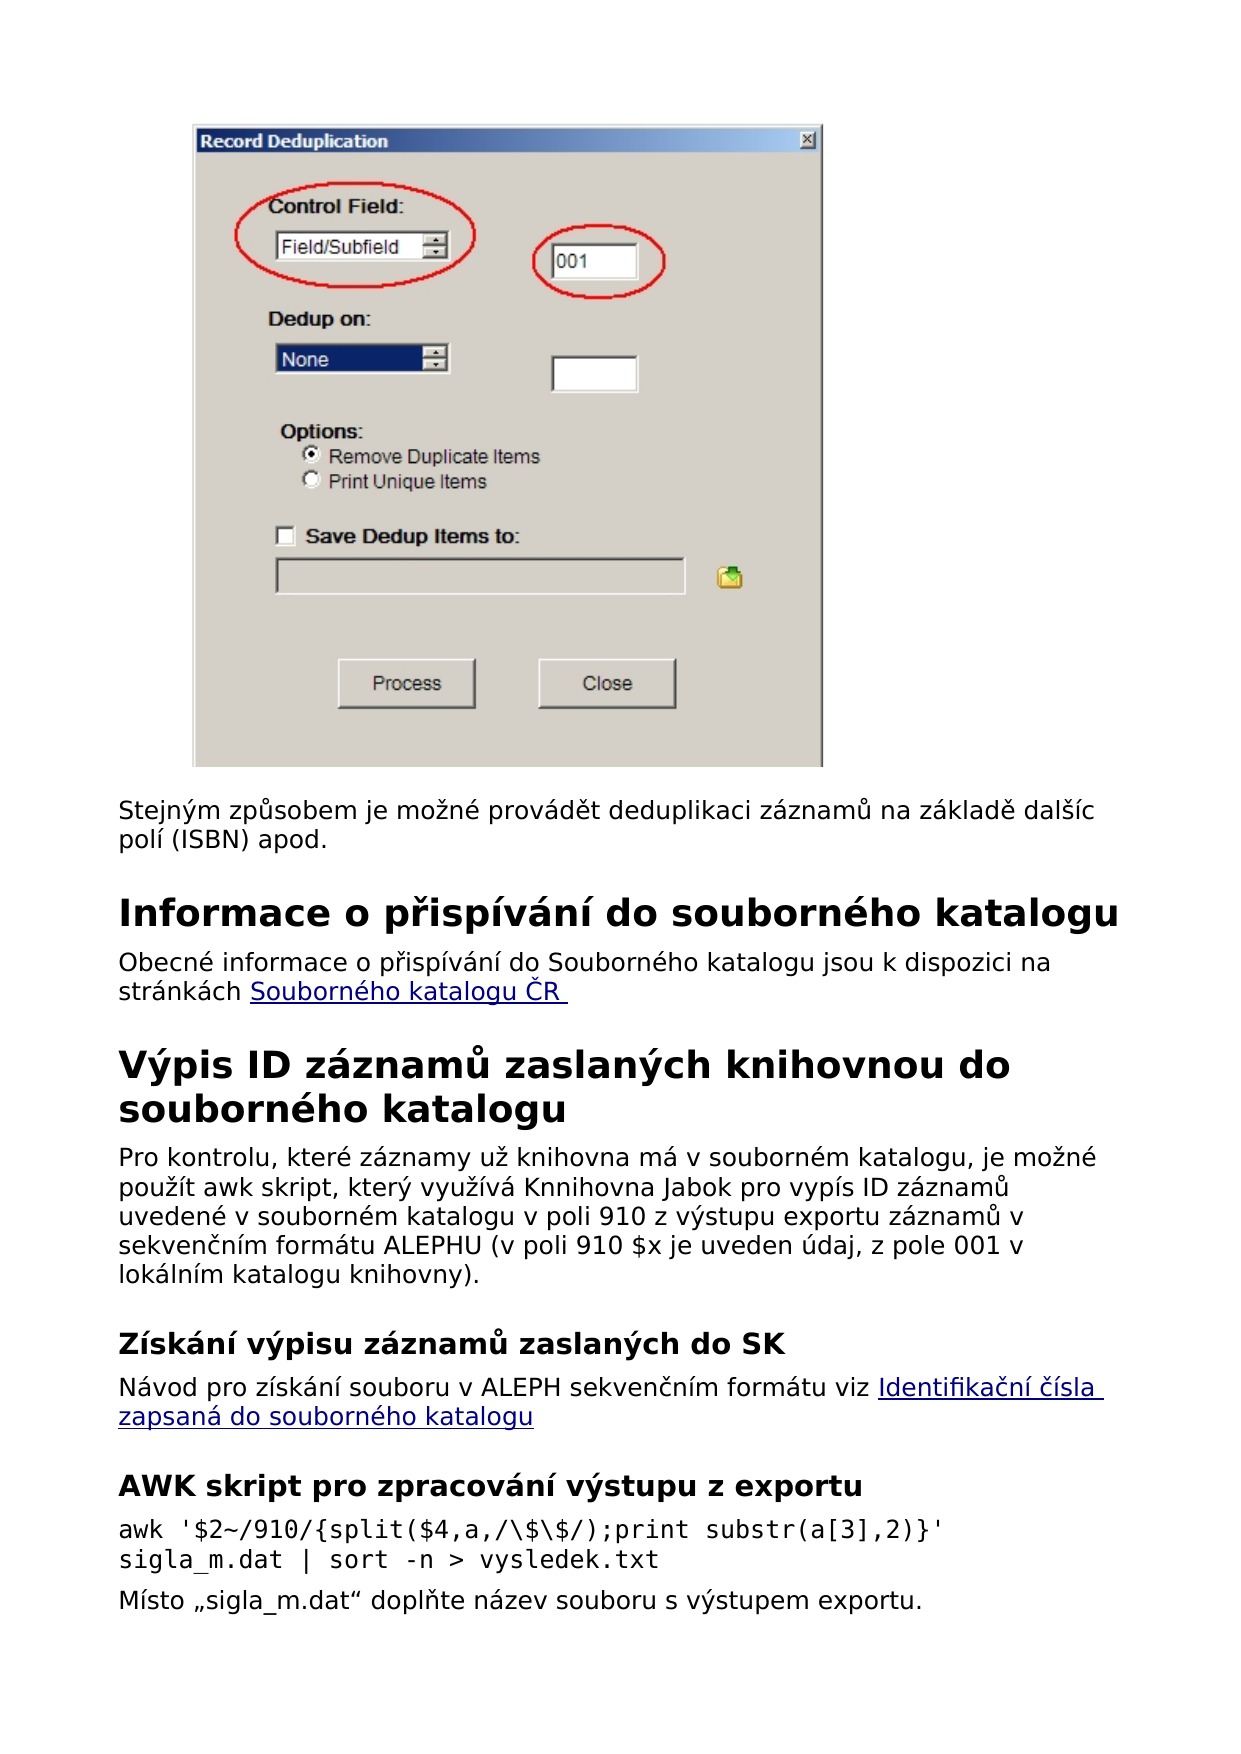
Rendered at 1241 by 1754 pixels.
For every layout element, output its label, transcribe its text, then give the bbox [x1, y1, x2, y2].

subtitle Informace o přispívání do souborného katalogu [118, 892, 1122, 936]
text Pro kontrolu, které záznamy už knihovna má v souborném katalogu, je možné použít awk skript, který využívá Knnihovna Jabok pro vypís ID záznamů uvedené v souborném katalogu v poli 910 z výstupu exportu záznamů v sekvenčním formátu ALEPHU (v poli 910 $x je uveden údaj, z pole 001 v lokálním katalogu knihovny). [118, 1144, 1122, 1289]
subtitle Získání výpisu záznamů zaslaných do SK [118, 1327, 1122, 1361]
text Stejným způsobem je možné provádět deduplikaci záznamů na základě dalšíc polí (ISBN) apod. [118, 796, 1122, 854]
list [824, 118, 1122, 767]
subtitle Výpis ID záznamů zaslaných knihovnou do souborného katalogu [118, 1044, 1122, 1131]
text awk '$2~/910/{split($4,a,/\$\$/);print substr(a[3],2)}' sigla_m.dat | sort -n > vysledek.txt [118, 1516, 1122, 1574]
text Obecné informace o přispívání do Souborného katalogu jsou k dispozici na stránkách Souborného katalogu ČR [118, 948, 1122, 1006]
list [177, 118, 192, 767]
text Návod pro získání souboru v ALEPH sekvenčním formátu viz Identifikační čísla zapsaná do souborného katalogu [118, 1373, 1122, 1432]
text Místo „sigla_m.dat“ doplňte název souboru s výstupem exportu. [118, 1586, 1122, 1615]
picture [192, 118, 824, 767]
subtitle AWK skript pro zpracování výstupu z exportu [118, 1469, 1122, 1503]
